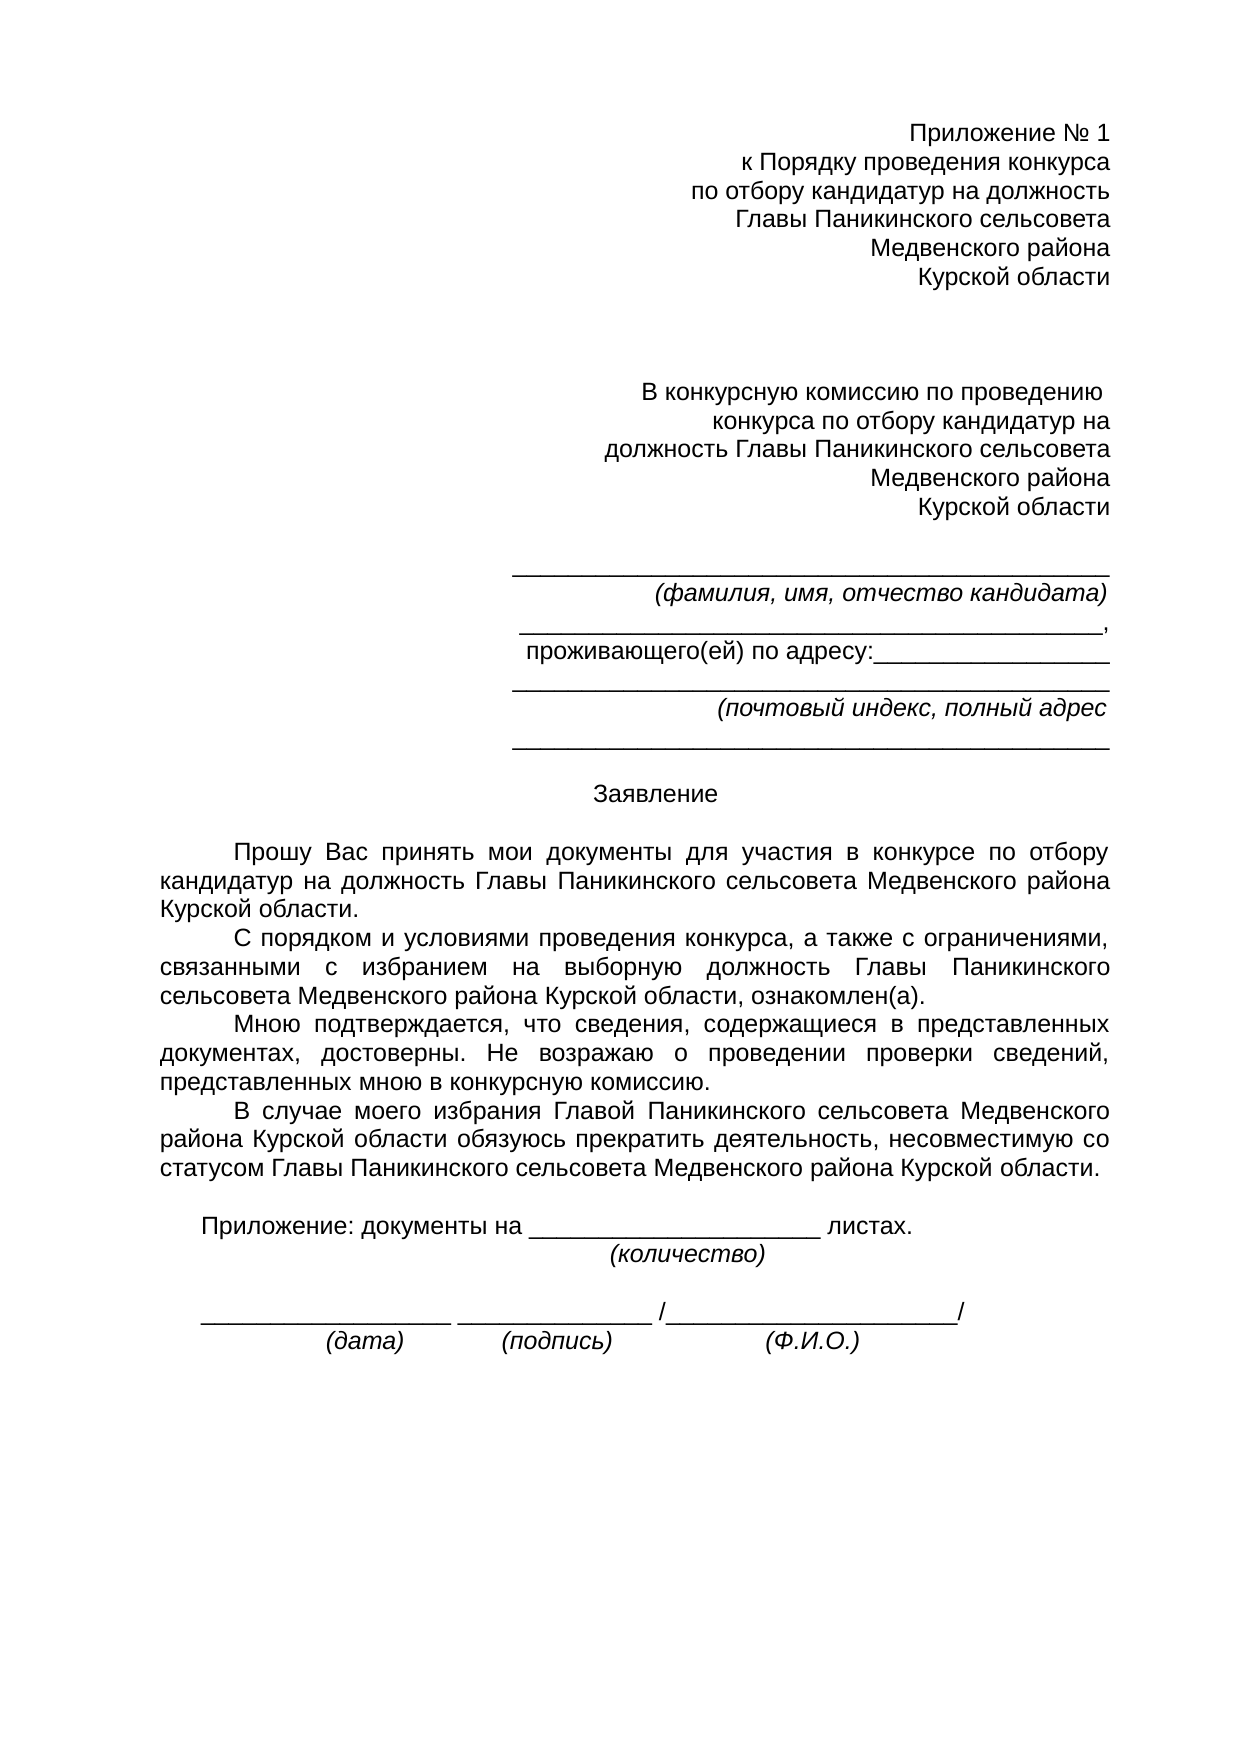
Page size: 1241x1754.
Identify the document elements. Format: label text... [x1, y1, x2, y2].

text по отбору кандидатур на должность [159, 176, 1110, 204]
text Приложение: документы на _____________________ листах. [159, 1211, 1110, 1239]
text Курской области [159, 262, 1110, 291]
text ___________________________________________ [159, 549, 1110, 578]
text (фамилия, имя, отчество кандидата) [159, 578, 1110, 607]
text (количество) [159, 1239, 1110, 1268]
text Главы Паникинского сельсовета [159, 204, 1110, 233]
text (дата) (подпись) (Ф.И.О.) [159, 1326, 1110, 1354]
text (почтовый индекс, полный адрес [676, 693, 1110, 722]
text ___________________________________________ [159, 722, 1110, 751]
text должность Главы Паникинского сельсовета [159, 434, 1110, 463]
text Курской области [159, 492, 1110, 521]
text __________________ ______________ /_____________________/ [159, 1297, 1110, 1326]
text конкурса по отбору кандидатур на [159, 406, 1110, 434]
text Мною подтверждается, что сведения, содержащиеся в представленных документах, достоверны. Не возражаю о проведении проверки сведений, представленных мною в конкурсную комиссию. [159, 1009, 1110, 1096]
text Заявление [159, 779, 1110, 808]
text Приложение № 1 [159, 118, 1110, 147]
text Прошу Вас принять мои документы для участия в конкурсе по отбору кандидатур на должность Главы Паникинского сельсовета Медвенского района Курской области. [159, 837, 1110, 923]
text к Порядку проведения конкурса [159, 147, 1110, 176]
text __________________________________________, [159, 607, 1110, 636]
text В конкурсную комиссию по проведению [159, 377, 1110, 406]
text С порядком и условиями проведения конкурса, а также с ограничениями, связанными с избранием на выборную должность Главы Паникинского сельсовета Медвенского района Курской области, ознакомлен(а). [159, 923, 1110, 1009]
text Медвенского района [159, 463, 1110, 492]
text проживающего(ей) по адресу:_________________ [159, 636, 1110, 664]
text Медвенского района [159, 233, 1110, 262]
text ___________________________________________ [159, 664, 1110, 693]
text В случае моего избрания Главой Паникинского сельсовета Медвенского района Курской области обязуюсь прекратить деятельность, несовместимую со статусом Главы Паникинского сельсовета Медвенского района Курской области. [159, 1096, 1110, 1182]
